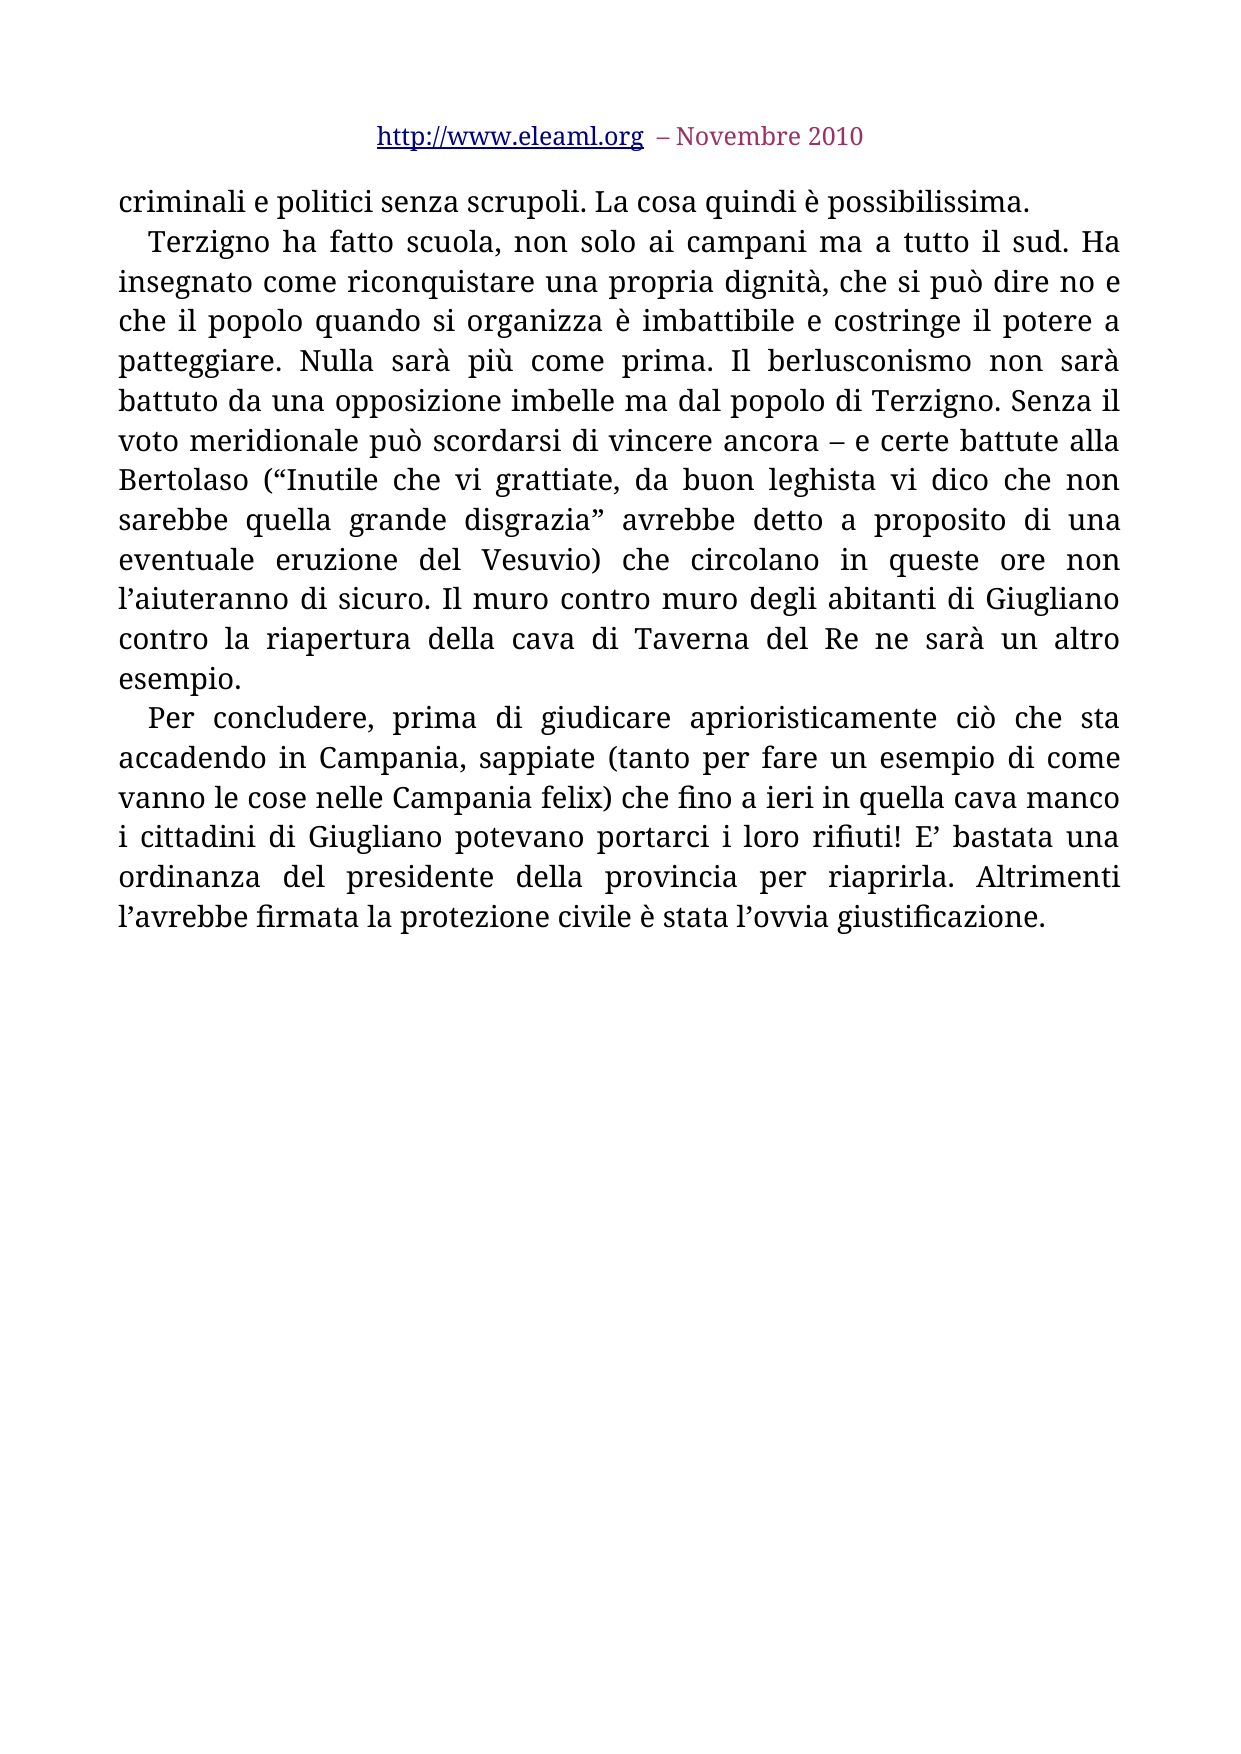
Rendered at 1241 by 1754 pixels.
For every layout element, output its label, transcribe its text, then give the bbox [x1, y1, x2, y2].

text Terzigno ha fatto scuola, non solo ai campani ma a tutto il sud. Ha insegnato come riconquistare una propria dignità, che si può dire no e che il popolo quando si organizza è imbattibile e costringe il potere a patteggiare. Nulla sarà più come prima. Il berlusconismo non sarà battuto da una opposizione imbelle ma dal popolo di Terzigno. Senza il voto meridionale può scordarsi di vincere ancora – e certe battute alla Bertolaso (“Inutile che vi grattiate, da buon leghista vi dico che non sarebbe quella grande disgrazia” avrebbe detto a proposito di una eventuale eruzione del Vesuvio) che circolano in queste ore non l’aiuteranno di sicuro. Il muro contro muro degli abitanti di Giugliano contro la riapertura della cava di Taverna del Re ne sarà un altro esempio. [118, 221, 1122, 698]
text Per concludere, prima di giudicare aprioristicamente ciò che sta accadendo in Campania, sappiate (tanto per fare un esempio di come vanno le cose nelle Campania felix) che fino a ieri in quella cava manco i cittadini di Giugliano potevano portarci i loro rifiuti! E’ bastata una ordinanza del presidente della provincia per riaprirla. Altrimenti l’avrebbe firmata la protezione civile è stata l’ovvia giustificazione. [118, 698, 1122, 936]
text criminali e politici senza scrupoli. La cosa quindi è possibilissima. [118, 182, 1122, 221]
